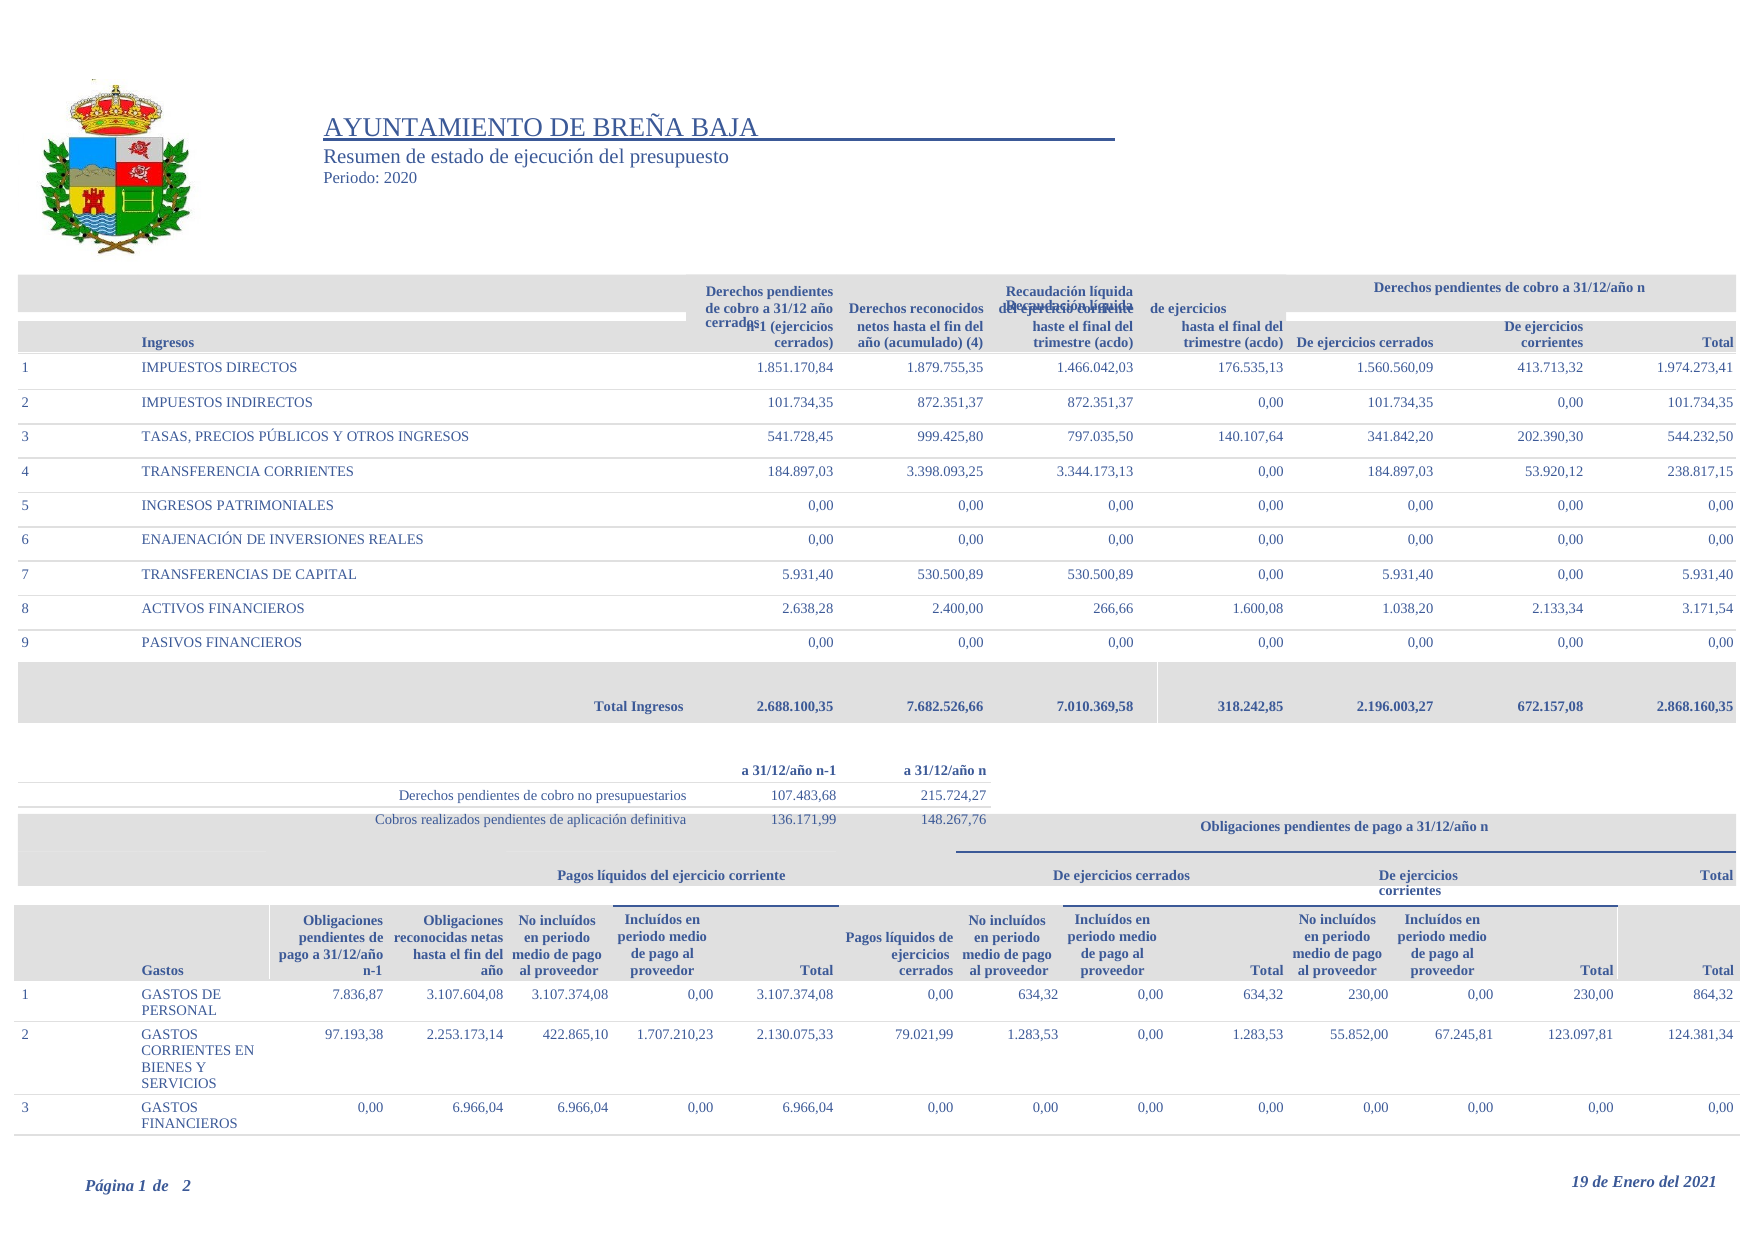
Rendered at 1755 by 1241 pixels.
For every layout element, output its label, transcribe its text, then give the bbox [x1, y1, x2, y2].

table_cell 184.897,03 [714, 459, 847, 492]
table_cell 318.242,85 [1158, 662, 1290, 723]
table_cell 8 [18, 596, 85, 629]
table_cell GASTOS CORRIENTES EN BIENES Y SERVICIOS [85, 1022, 269, 1094]
table_cell [1620, 782, 1736, 806]
table_cell 544.232,50 [1620, 425, 1736, 457]
table_cell 1.466.042,03 [991, 354, 1157, 388]
table_cell 2 [18, 390, 85, 423]
table_cell Cobros realizados pendientes de aplicación definitiva [85, 808, 714, 813]
table_cell 2.400,00 [847, 596, 991, 629]
table_cell 0,00 [1158, 562, 1290, 595]
table_cell 797.035,50 [991, 425, 1157, 457]
table_cell GASTOS DE PERSONAL [85, 981, 269, 1021]
table_cell [1158, 782, 1290, 806]
table_cell 67.245,81 [1393, 1022, 1521, 1094]
table_cell 0,00 [991, 493, 1157, 526]
text Resumen de estado de ejecución del presupuesto [323, 145, 1752, 169]
table_cell 0,00 [1290, 528, 1469, 560]
table_cell 215.724,27 [847, 783, 991, 806]
table_header Total [1521, 907, 1617, 979]
table_cell 1.851.170,84 [714, 354, 847, 388]
table_cell 2.133,34 [1469, 596, 1620, 629]
table_cell 0,00 [1618, 1095, 1740, 1134]
table_cell 3.344.173,13 [991, 459, 1157, 492]
table_cell [1158, 723, 1290, 782]
table_cell 7.010.369,58 [991, 662, 1157, 723]
table_header De ejercicios cerrados [1290, 321, 1469, 352]
table_cell [18, 783, 85, 806]
table_cell 266,66 [991, 596, 1157, 629]
table_cell 0,00 [839, 1095, 980, 1134]
table_cell 101.734,35 [1290, 390, 1469, 423]
table_header No incluídos Pagos líquidos de en periodo ejercicios medio de pago cerrados al proveedor [839, 905, 1063, 979]
table_cell 6 [18, 528, 85, 560]
table_cell [18, 723, 85, 782]
table_cell 101.734,35 [1620, 390, 1736, 423]
table_cell 0,00 [1158, 528, 1290, 560]
table_header No incluídos en periodo medio de pago al proveedor [1288, 907, 1393, 979]
table_cell 0,00 [991, 528, 1157, 560]
table_cell 0,00 [613, 1095, 735, 1134]
table_cell 864,32 [1618, 981, 1740, 1021]
table_cell 0,00 [714, 631, 847, 662]
table_cell 530.500,89 [991, 562, 1157, 595]
table_cell 202.390,30 [1469, 425, 1620, 457]
table_cell 238.817,15 [1620, 459, 1736, 492]
table_header Incluídos en periodo medio de pago al proveedor [613, 907, 735, 979]
table_cell [1290, 806, 1469, 813]
table_cell ACTIVOS FINANCIEROS [85, 596, 714, 629]
table_cell 2.868.160,35 [1620, 662, 1736, 723]
table_cell 1 [14, 981, 85, 1021]
table_cell 9 [18, 631, 85, 662]
table_cell 3.107.374,08 [735, 981, 839, 1021]
table_cell 3.107.374,08 [518, 981, 613, 1021]
table_cell 2.688.100,35 [714, 662, 847, 723]
table_cell GASTOS FINANCIEROS [85, 1095, 269, 1134]
table_cell 0,00 [1469, 631, 1620, 662]
table_cell 0,00 [980, 1095, 1063, 1134]
table_cell [18, 808, 85, 813]
table_header Gastos [14, 905, 269, 979]
table_cell 0,00 [1469, 493, 1620, 526]
table_cell 0,00 [839, 981, 980, 1021]
table_cell 3.398.093,25 [847, 459, 991, 492]
table_cell 0,00 [613, 981, 735, 1021]
table_cell 0,00 [1158, 459, 1290, 492]
table_cell 53.920,12 [1469, 459, 1620, 492]
table_cell 3 [18, 425, 85, 457]
table_cell 6.966,04 [735, 1095, 839, 1134]
table_cell 123.097,81 [1521, 1022, 1617, 1094]
table_cell 7.682.526,66 [847, 662, 991, 723]
table_cell [991, 723, 1157, 782]
table_cell [991, 806, 1157, 813]
table_cell 341.842,20 [1290, 425, 1469, 457]
table_cell 0,00 [714, 528, 847, 560]
table_cell 2.253.173,14 [405, 1022, 517, 1094]
table_cell 124.381,34 [1618, 1022, 1740, 1094]
table_cell [1158, 806, 1290, 813]
table_cell Derechos pendientes de cobro no presupuestarios [85, 783, 714, 806]
table_cell 3.107.604,08 [405, 981, 517, 1021]
table_cell 0,00 [1288, 1095, 1393, 1134]
table_cell 872.351,37 [991, 390, 1157, 423]
table_cell TASAS, PRECIOS PÚBLICOS Y OTROS INGRESOS [85, 425, 714, 457]
table_cell 230,00 [1521, 981, 1617, 1021]
table_cell 136.171,99 [714, 808, 847, 813]
table_cell 2.130.075,33 [735, 1022, 839, 1094]
table_cell 3 [14, 1095, 85, 1134]
table_cell 0,00 [1063, 1095, 1198, 1134]
table_cell 230,00 [1288, 981, 1393, 1021]
table_cell 0,00 [1158, 390, 1290, 423]
table_cell [85, 723, 714, 782]
table_cell 6.966,04 [405, 1095, 517, 1134]
table_cell INGRESOS PATRIMONIALES [85, 493, 714, 526]
table_cell Total Ingresos [85, 662, 714, 723]
table_cell 1.283,53 [1198, 1022, 1288, 1094]
table_cell 184.897,03 [1290, 459, 1469, 492]
table_cell 0,00 [1158, 631, 1290, 662]
table_cell 422.865,10 [518, 1022, 613, 1094]
table_cell 634,32 [980, 981, 1063, 1021]
table_cell 1.283,53 [980, 1022, 1063, 1094]
table_cell 634,32 [1198, 981, 1288, 1021]
table_header De ejercicios corrientes [1469, 321, 1620, 352]
table_cell 7.836,87 [270, 981, 405, 1021]
table_cell ENAJENACIÓN DE INVERSIONES REALES [85, 528, 714, 560]
table_cell 107.483,68 [714, 783, 847, 806]
table_cell 5.931,40 [1620, 562, 1736, 595]
table_cell [18, 662, 85, 723]
table_cell IMPUESTOS INDIRECTOS [85, 390, 714, 423]
table_cell 97.193,38 [270, 1022, 405, 1094]
table_cell 1.707.210,23 [613, 1022, 735, 1094]
table_cell 0,00 [1063, 1022, 1198, 1094]
table_cell a 31/12/año n-1 [714, 723, 847, 782]
table_cell 5 [18, 493, 85, 526]
table_cell 0,00 [847, 528, 991, 560]
text Periodo: 2020 [323, 169, 1752, 187]
table_cell 55.852,00 [1288, 1022, 1393, 1094]
table_cell TRANSFERENCIAS DE CAPITAL [85, 562, 714, 595]
table_cell 0,00 [847, 631, 991, 662]
table_cell 0,00 [991, 631, 1157, 662]
table_cell 0,00 [1393, 1095, 1521, 1134]
table_cell PASIVOS FINANCIEROS [85, 631, 714, 662]
table_header Total [1198, 907, 1288, 979]
table_cell 872.351,37 [847, 390, 991, 423]
table_cell 1 [18, 354, 85, 388]
table_cell TRANSFERENCIA CORRIENTES [85, 459, 714, 492]
table_cell 0,00 [1393, 981, 1521, 1021]
table_cell 999.425,80 [847, 425, 991, 457]
table_cell [1290, 782, 1469, 806]
table_cell 0,00 [1063, 981, 1198, 1021]
table_cell 101.734,35 [714, 390, 847, 423]
text AYUNTAMIENTO DE BREÑA BAJA [323, 111, 1752, 142]
table_cell 0,00 [1620, 631, 1736, 662]
table_cell 0,00 [714, 493, 847, 526]
table_header Incluídos en periodo medio de pago al proveedor [1063, 907, 1198, 979]
table_cell [1620, 723, 1736, 782]
table_cell [1469, 782, 1620, 806]
table_cell 140.107,64 [1158, 425, 1290, 457]
table_cell 672.157,08 [1469, 662, 1620, 723]
table_cell 0,00 [1198, 1095, 1288, 1134]
table_cell 413.713,32 [1469, 354, 1620, 388]
table_cell 0,00 [1620, 528, 1736, 560]
table_cell IMPUESTOS DIRECTOS [85, 354, 714, 388]
table_cell 0,00 [1469, 390, 1620, 423]
table_cell 6.966,04 [518, 1095, 613, 1134]
table_header Total [1618, 905, 1740, 979]
table_cell 176.535,13 [1158, 354, 1290, 388]
table_header Ingresos [85, 321, 686, 352]
table_cell 2.196.003,27 [1290, 662, 1469, 723]
table_cell 0,00 [1290, 493, 1469, 526]
table_cell 1.879.755,35 [847, 354, 991, 388]
table_cell 0,00 [847, 493, 991, 526]
table_cell [1620, 806, 1736, 813]
table_cell 5.931,40 [714, 562, 847, 595]
table_cell a 31/12/año n [847, 723, 991, 782]
table_cell 79.021,99 [839, 1022, 980, 1094]
table_cell [1290, 723, 1469, 782]
table_cell 7 [18, 562, 85, 595]
table_header Total [1620, 321, 1736, 352]
table_cell 5.931,40 [1290, 562, 1469, 595]
table_cell 2.638,28 [714, 596, 847, 629]
table_cell 0,00 [1469, 528, 1620, 560]
table_cell 530.500,89 [847, 562, 991, 595]
table_cell 1.560.560,09 [1290, 354, 1469, 388]
table_cell 0,00 [1469, 562, 1620, 595]
table_cell [1469, 723, 1620, 782]
table_cell 1.974.273,41 [1620, 354, 1736, 388]
table_cell 0,00 [1620, 493, 1736, 526]
table_cell [1469, 806, 1620, 813]
table_cell 4 [18, 459, 85, 492]
table_cell 2 [14, 1022, 85, 1094]
table_header Obligaciones Obligaciones No incluídos pendientes de reconocidas netas en periodo pago a 31/12/año hasta el fin del medio de pago n-1 año al proveedor [270, 905, 613, 979]
table_cell 0,00 [1290, 631, 1469, 662]
table_cell 0,00 [270, 1095, 405, 1134]
table_header Incluídos en periodo medio de pago al proveedor [1393, 907, 1521, 979]
table_cell 0,00 [1158, 493, 1290, 526]
table_cell [991, 782, 1157, 806]
table_cell 0,00 [1521, 1095, 1617, 1134]
table_cell 1.038,20 [1290, 596, 1469, 629]
table_cell 1.600,08 [1158, 596, 1290, 629]
table_cell 3.171,54 [1620, 596, 1736, 629]
table_cell 541.728,45 [714, 425, 847, 457]
table_header Total [735, 907, 839, 979]
table_header [18, 321, 85, 352]
table_cell 148.267,76 [847, 808, 991, 813]
